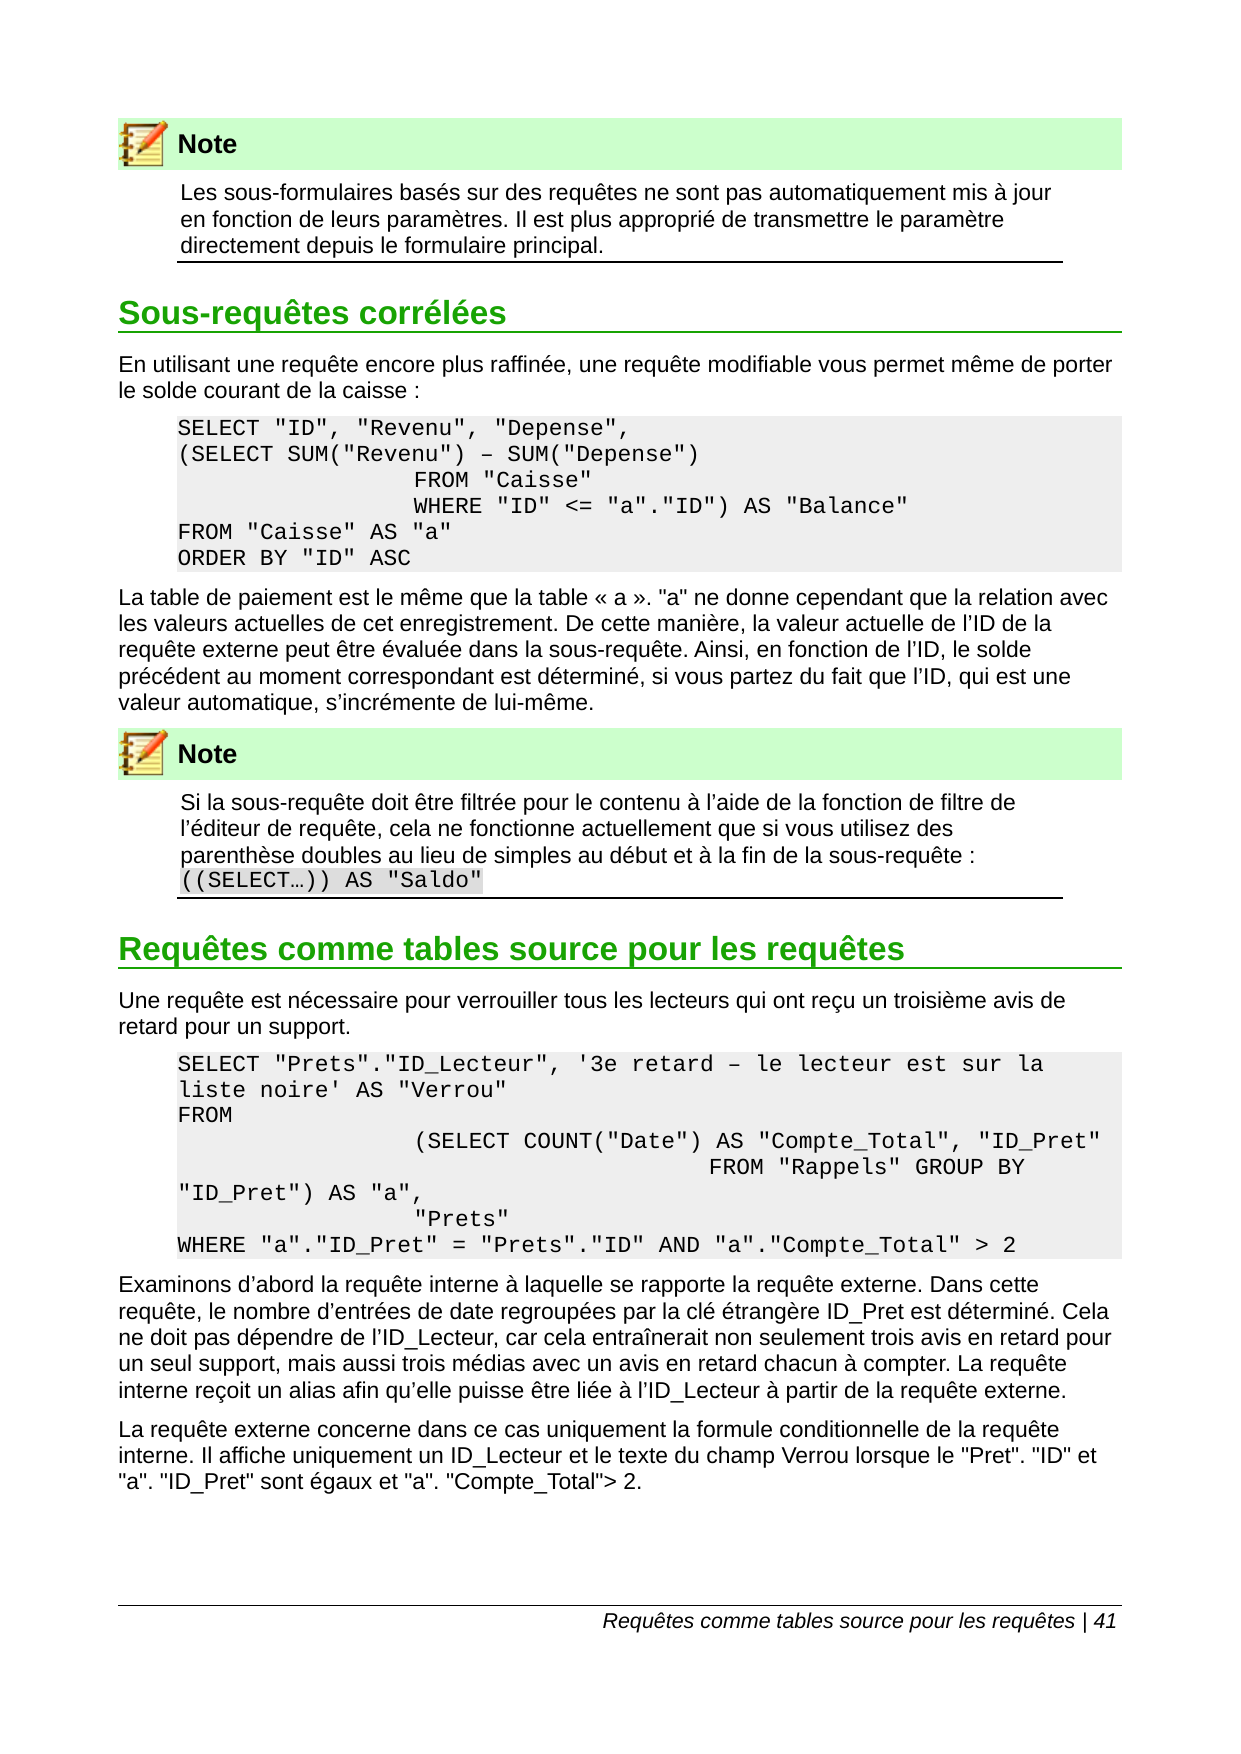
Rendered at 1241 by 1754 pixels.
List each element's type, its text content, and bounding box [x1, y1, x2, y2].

text Si la sous-requête doit être filtrée pour le contenu à l’aide de la fonction de filtre de l’éditeur de requête, cela ne fonctionne actuellement que si vous utilisez des parenthèse doubles au lieu de simples au début et à la fin de la sous-requête : ((SELECT…)) AS "Saldo" [177, 786, 1063, 897]
subtitle Sous-requêtes corrélées [118, 293, 1122, 331]
text La table de paiement est le même que la table « a ». "a" ne donne cependant que la relation avec les valeurs actuelles de cet enregistrement. De cette manière, la valeur actuelle de l’ID de la requête externe peut être évaluée dans la sous-requête. Ainsi, en fonction de l’ID, le solde précédent au moment correspondant est déterminé, si vous partez du fait que l’ID, qui est une valeur automatique, s’incrémente de lui-même. [118, 584, 1122, 715]
text En utilisant une requête encore plus raffinée, une requête modifiable vous permet même de porter le solde courant de la caisse : [118, 351, 1122, 404]
text Les sous-formulaires basés sur des requêtes ne sont pas automatiquement mis à jour en fonction de leurs paramètres. Il est plus approprié de transmettre le paramètre directement depuis le formulaire principal. [177, 176, 1063, 261]
text Une requête est nécessaire pour verrouiller tous les lecteurs qui ont reçu un troisième avis de retard pour un support. [118, 987, 1122, 1039]
text La requête externe concerne dans ce cas uniquement la formule conditionnelle de la requête interne. Il affiche uniquement un ID_Lecteur et le texte du champ Verrou lorsque le "Pret". "ID" et "a". "ID_Pret" sont égaux et "a". "Compte_Total"> 2. [118, 1416, 1122, 1494]
list Note [118, 728, 1122, 780]
text Examinons d’abord la requête interne à laquelle se rapporte la requête externe. Dans cette requête, le nombre d’entrées de date regroupées par la clé étrangère ID_Pret est déterminé. Cela ne doit pas dépendre de l’ID_Lecteur, car cela entraînerait non seulement trois avis en retard pour un seul support, mais aussi trois médias avec un avis en retard chacun à compter. La requête interne reçoit un alias afin qu’elle puisse être liée à l’ID_Lecteur à partir de la requête externe. [118, 1271, 1122, 1403]
list Note [118, 118, 1122, 170]
picture [119, 728, 170, 779]
text SELECT "ID", "Revenu", "Depense", (SELECT SUM("Revenu") – SUM("Depense") FROM "Caisse" WHERE "ID" <= "a"."ID") AS "Balance" FROM "Caisse" AS "a" ORDER BY "ID" ASC [177, 416, 1122, 572]
text SELECT "Prets"."ID_Lecteur", '3e retard – le lecteur est sur la liste noire' AS "Verrou" FROM (SELECT COUNT("Date") AS "Compte_Total", "ID_Pret" FROM "Rappels" GROUP BY "ID_Pret") AS "a", "Prets" WHERE "a"."ID_Pret" = "Prets"."ID" AND "a"."Compte_Total" > 2 [177, 1052, 1122, 1259]
picture [119, 119, 170, 170]
subtitle Requêtes comme tables source pour les requêtes [118, 928, 1122, 967]
